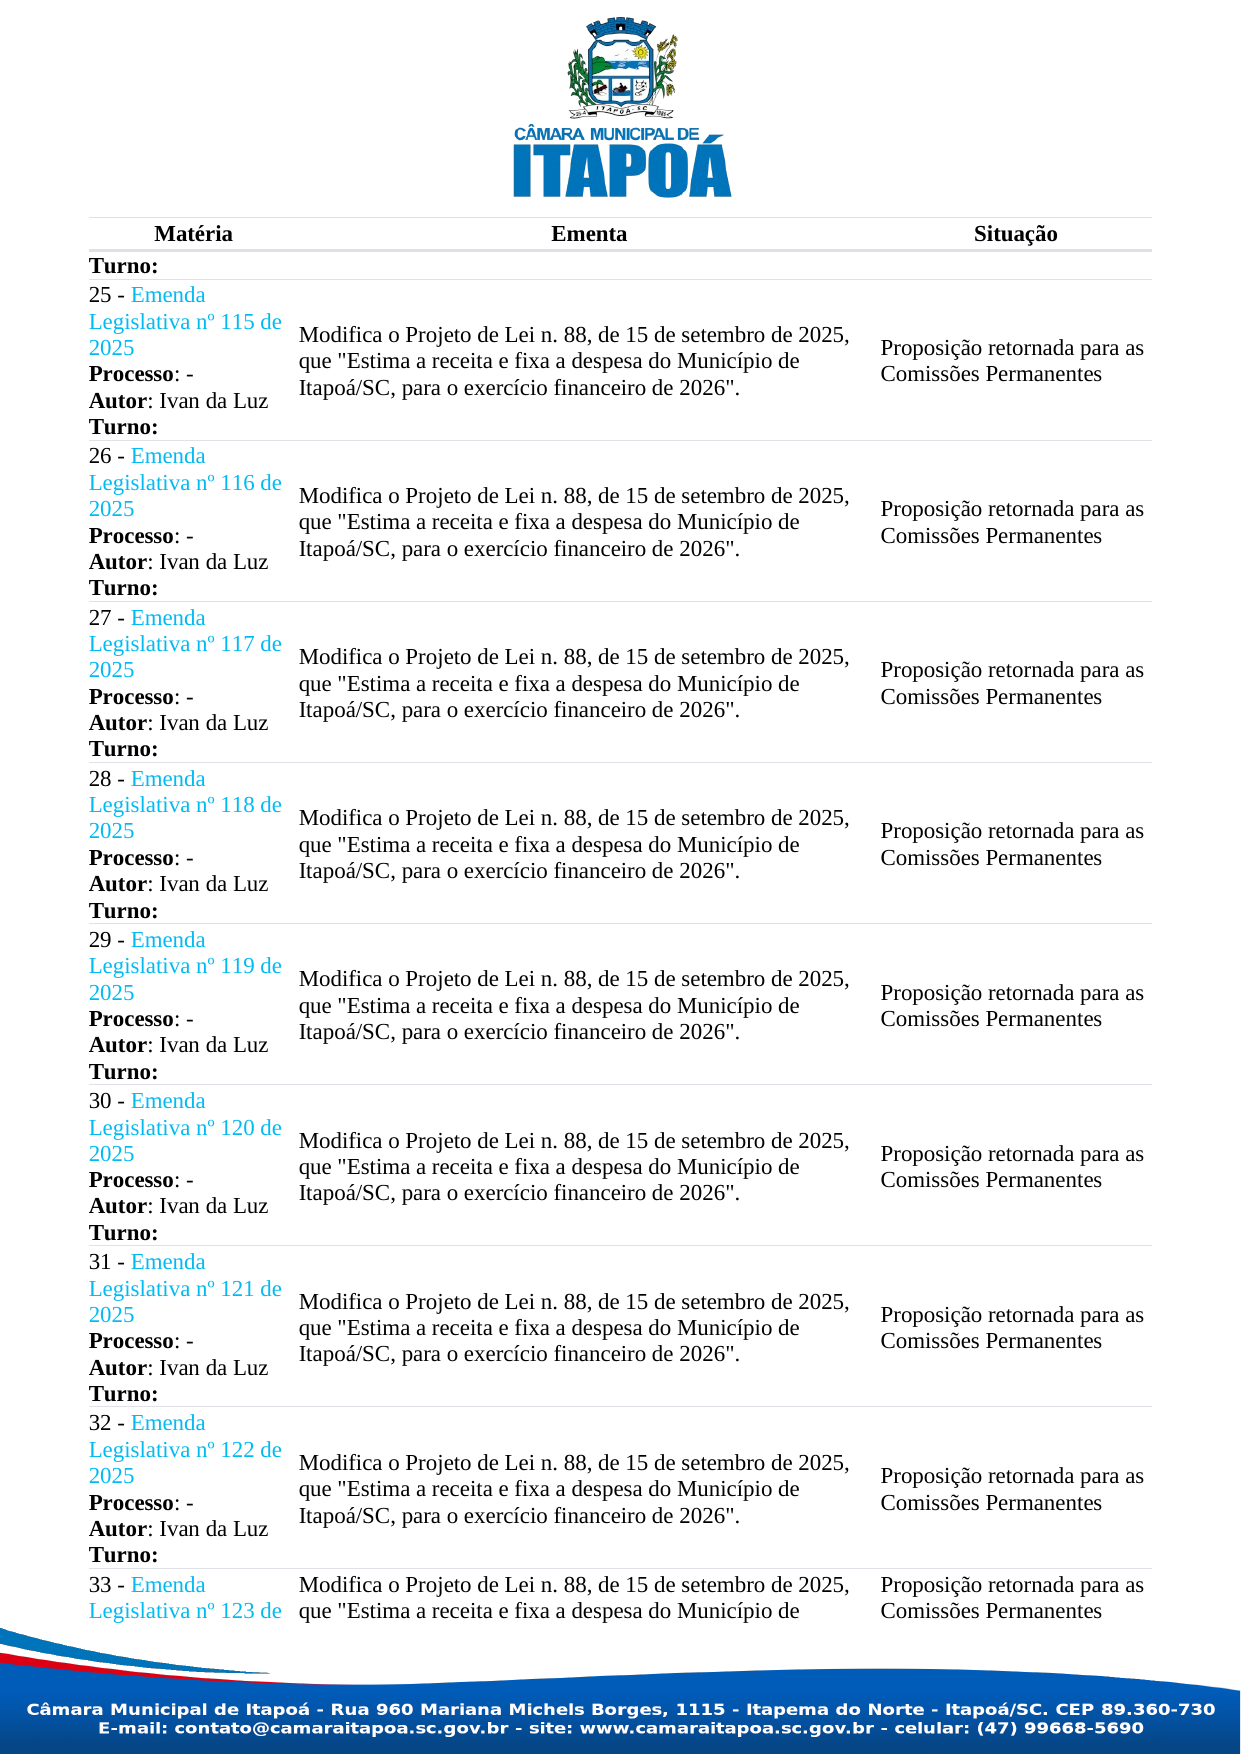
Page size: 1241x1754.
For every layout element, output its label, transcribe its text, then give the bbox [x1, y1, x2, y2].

table_cell Proposição retornada para as Comissões Permanentes [880, 924, 1152, 1084]
table_cell 29 - Emenda Legislativa nº 119 de 2025 Processo: - Autor: Ivan da Luz Turno: [89, 924, 298, 1084]
table_cell Proposição retornada para as Comissões Permanentes [880, 602, 1152, 762]
table_cell Proposição retornada para as Comissões Permanentes [880, 763, 1152, 923]
picture [248, 638, 253, 646]
table_cell [880, 252, 1152, 278]
table_cell Proposição retornada para as Comissões Permanentes [880, 441, 1152, 601]
table_cell Proposição retornada para as Comissões Permanentes [880, 1407, 1152, 1568]
table_cell Modifica o Projeto de Lei n. 88, de 15 de setembro de 2025, que "Estima a receita e fixa a despesa do Município de Itapoá/SC, para o exercício financeiro de 2026". [299, 1085, 880, 1245]
table_cell Modifica o Projeto de Lei n. 88, de 15 de setembro de 2025, que "Estima a receita e fixa a despesa do Município de Itapoá/SC, para o exercício financeiro de 2026". [299, 1246, 880, 1406]
table_cell 28 - Emenda Legislativa nº 118 de 2025 Processo: - Autor: Ivan da Luz Turno: [89, 763, 298, 923]
table_cell Turno: [89, 252, 298, 278]
table_cell 32 - Emenda Legislativa nº 122 de 2025 Processo: - Autor: Ivan da Luz Turno: [89, 1407, 298, 1568]
table_cell Modifica o Projeto de Lei n. 88, de 15 de setembro de 2025, que "Estima a receita e fixa a despesa do Município de Itapoá/SC, para o exercício financeiro de 2026". [299, 602, 880, 762]
table_cell 25 - Emenda Legislativa nº 115 de 2025 Processo: - Autor: Ivan da Luz Turno: [89, 280, 298, 439]
table_cell 30 - Emenda Legislativa nº 120 de 2025 Processo: - Autor: Ivan da Luz Turno: [89, 1085, 298, 1245]
table_cell 33 - Emenda Legislativa nº 123 de [89, 1569, 298, 1623]
table_cell Modifica o Projeto de Lei n. 88, de 15 de setembro de 2025, que "Estima a receita e fixa a despesa do Município de Itapoá/SC, para o exercício financeiro de 2026". [299, 280, 880, 439]
table_cell 26 - Emenda Legislativa nº 116 de 2025 Processo: - Autor: Ivan da Luz Turno: [89, 441, 298, 601]
table_cell Proposição retornada para as Comissões Permanentes [880, 1569, 1152, 1623]
table_cell 27 - Emenda Legislativa nº 117 de 2025 Processo: - Autor: Ivan da Luz Turno: [89, 602, 298, 762]
picture [510, 14, 734, 198]
table_cell 31 - Emenda Legislativa nº 121 de 2025 Processo: - Autor: Ivan da Luz Turno: [89, 1246, 298, 1406]
picture [0, 1628, 1241, 1754]
table_cell Modifica o Projeto de Lei n. 88, de 15 de setembro de 2025, que "Estima a receita e fixa a despesa do Município de Itapoá/SC, para o exercício financeiro de 2026". [299, 763, 880, 923]
table_header Situação [880, 218, 1152, 249]
table_cell Proposição retornada para as Comissões Permanentes [880, 1085, 1152, 1245]
table_cell Modifica o Projeto de Lei n. 88, de 15 de setembro de 2025, que "Estima a receita e fixa a despesa do Município de [299, 1569, 880, 1623]
table_header Ementa [299, 218, 880, 249]
table_cell [299, 252, 880, 278]
table_cell Proposição retornada para as Comissões Permanentes [880, 280, 1152, 439]
table_cell Proposição retornada para as Comissões Permanentes [880, 1246, 1152, 1406]
table_header Matéria [89, 218, 298, 249]
table_cell Modifica o Projeto de Lei n. 88, de 15 de setembro de 2025, que "Estima a receita e fixa a despesa do Município de Itapoá/SC, para o exercício financeiro de 2026". [299, 924, 880, 1084]
table_cell Modifica o Projeto de Lei n. 88, de 15 de setembro de 2025, que "Estima a receita e fixa a despesa do Município de Itapoá/SC, para o exercício financeiro de 2026". [299, 441, 880, 601]
table_cell Modifica o Projeto de Lei n. 88, de 15 de setembro de 2025, que "Estima a receita e fixa a despesa do Município de Itapoá/SC, para o exercício financeiro de 2026". [299, 1407, 880, 1568]
